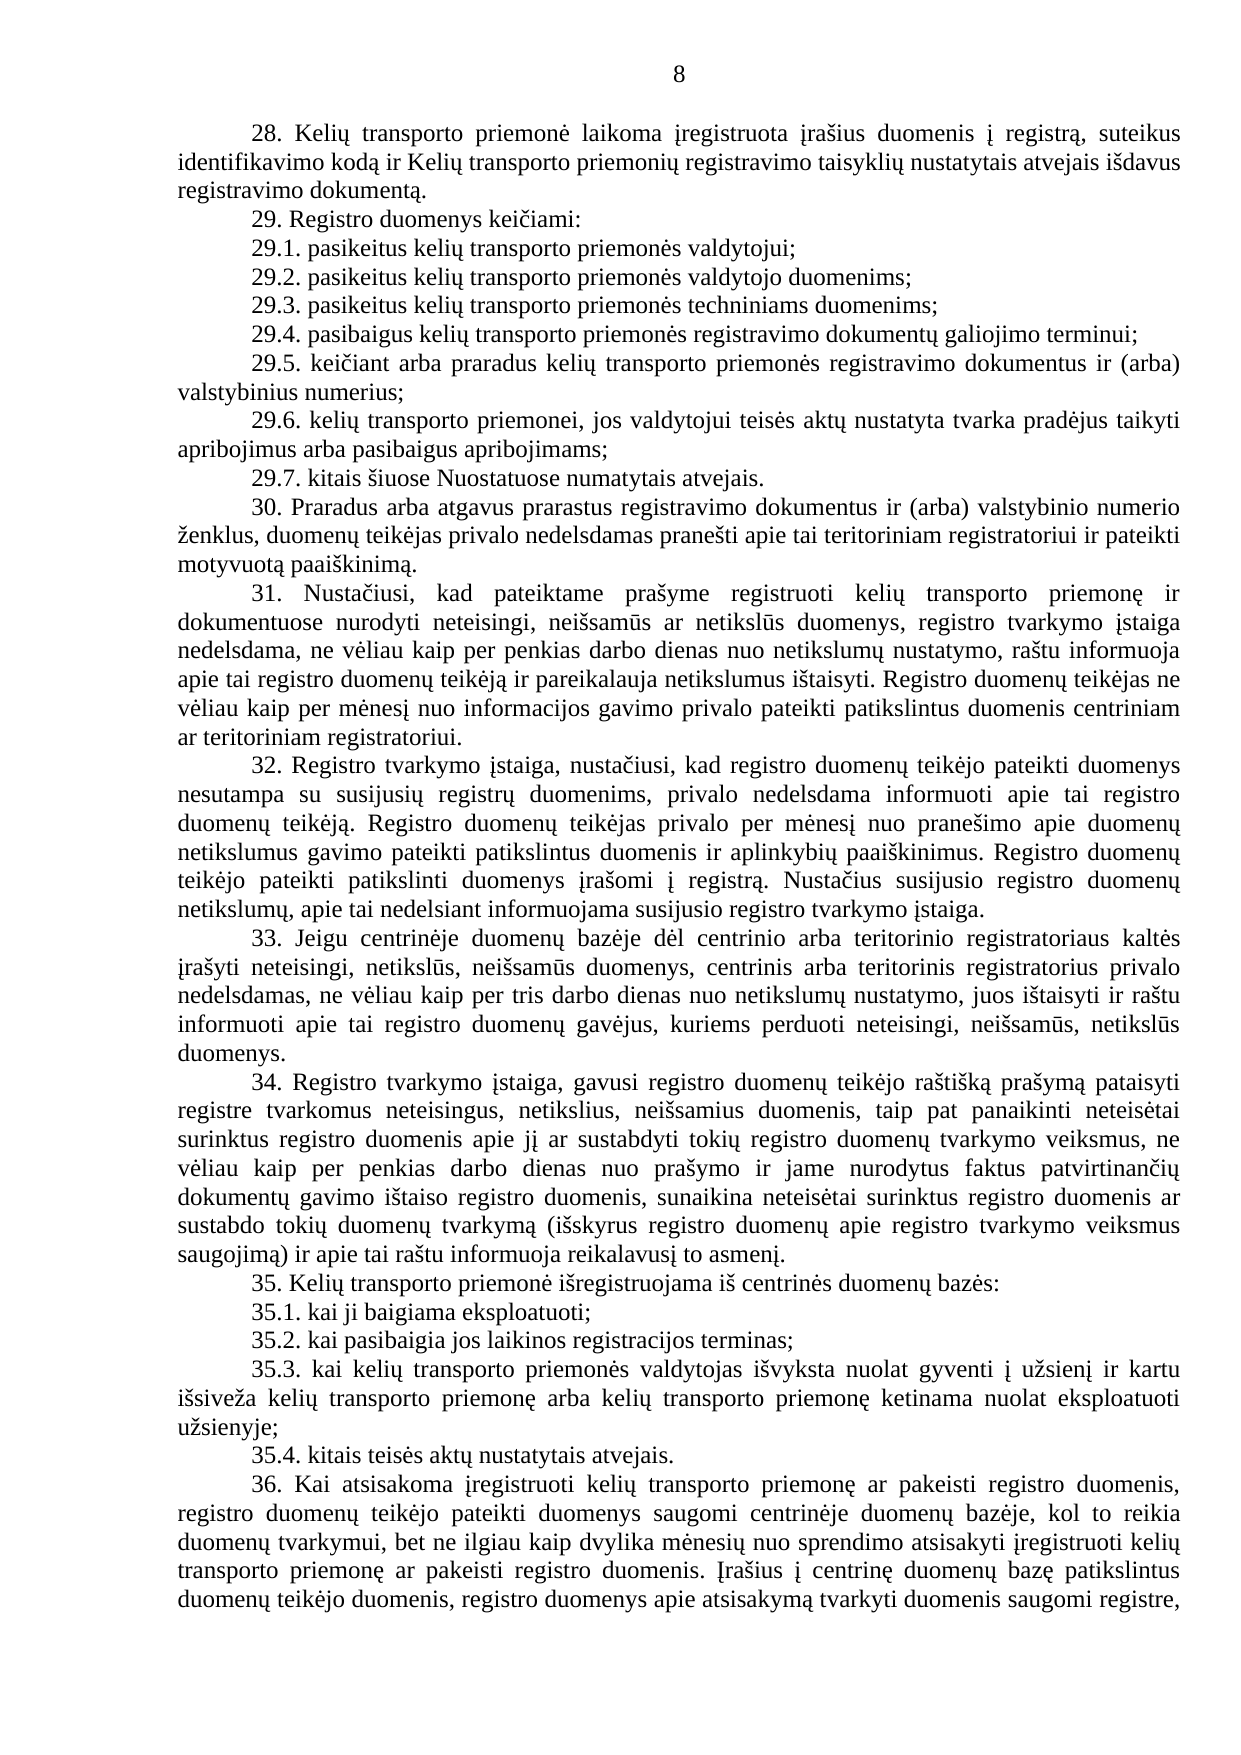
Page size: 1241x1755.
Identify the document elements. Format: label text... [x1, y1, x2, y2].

text 35.3. kai kelių transporto priemonės valdytojas išvyksta nuolat gyventi į užsienį ir kartu išsiveža kelių transporto priemonę arba kelių transporto priemonę ketinama nuolat eksploatuoti užsienyje; [177, 1354, 1181, 1441]
text 29. Registro duomenys keičiami: [177, 204, 1181, 233]
text 31. Nustačiusi, kad pateiktame prašyme registruoti kelių transporto priemonę ir dokumentuose nurodyti neteisingi, neišsamūs ar netikslūs duomenys, registro tvarkymo įstaiga nedelsdama, ne vėliau kaip per penkias darbo dienas nuo netikslumų nustatymo, raštu informuoja apie tai registro duomenų teikėją ir pareikalauja netikslumus ištaisyti. Registro duomenų teikėjas ne vėliau kaip per mėnesį nuo informacijos gavimo privalo pateikti patikslintus duomenis centriniam ar teritoriniam registratoriui. [177, 578, 1181, 751]
text 28. Kelių transporto priemonė laikoma įregistruota įrašius duomenis į registrą, suteikus identifikavimo kodą ir Kelių transporto priemonių registravimo taisyklių nustatytais atvejais išdavus registravimo dokumentą. [177, 118, 1181, 204]
text 29.7. kitais šiuose Nuostatuose numatytais atvejais. [177, 463, 1181, 492]
text 30. Praradus arba atgavus prarastus registravimo dokumentus ir (arba) valstybinio numerio ženklus, duomenų teikėjas privalo nedelsdamas pranešti apie tai teritoriniam registratoriui ir pateikti motyvuotą paaiškinimą. [177, 492, 1181, 578]
text 36. Kai atsisakoma įregistruoti kelių transporto priemonę ar pakeisti registro duomenis, registro duomenų teikėjo pateikti duomenys saugomi centrinėje duomenų bazėje, kol to reikia duomenų tvarkymui, bet ne ilgiau kaip dvylika mėnesių nuo sprendimo atsisakyti įregistruoti kelių transporto priemonę ar pakeisti registro duomenis. Įrašius į centrinę duomenų bazę patikslintus duomenų teikėjo duomenis, registro duomenys apie atsisakymą tvarkyti duomenis saugomi registre, [177, 1469, 1181, 1613]
text 32. Registro tvarkymo įstaiga, nustačiusi, kad registro duomenų teikėjo pateikti duomenys nesutampa su susijusių registrų duomenims, privalo nedelsdama informuoti apie tai registro duomenų teikėją. Registro duomenų teikėjas privalo per mėnesį nuo pranešimo apie duomenų netikslumus gavimo pateikti patikslintus duomenis ir aplinkybių paaiškinimus. Registro duomenų teikėjo pateikti patikslinti duomenys įrašomi į registrą. Nustačius susijusio registro duomenų netikslumų, apie tai nedelsiant informuojama susijusio registro tvarkymo įstaiga. [177, 751, 1181, 923]
text 34. Registro tvarkymo įstaiga, gavusi registro duomenų teikėjo raštišką prašymą pataisyti registre tvarkomus neteisingus, netikslius, neišsamius duomenis, taip pat panaikinti neteisėtai surinktus registro duomenis apie jį ar sustabdyti tokių registro duomenų tvarkymo veiksmus, ne vėliau kaip per penkias darbo dienas nuo prašymo ir jame nurodytus faktus patvirtinančių dokumentų gavimo ištaiso registro duomenis, sunaikina neteisėtai surinktus registro duomenis ar sustabdo tokių duomenų tvarkymą (išskyrus registro duomenų apie registro tvarkymo veiksmus saugojimą) ir apie tai raštu informuoja reikalavusį to asmenį. [177, 1067, 1181, 1268]
text 35.4. kitais teisės aktų nustatytais atvejais. [177, 1441, 1181, 1469]
text 29.1. pasikeitus kelių transporto priemonės valdytojui; [177, 233, 1181, 262]
text 29.5. keičiant arba praradus kelių transporto priemonės registravimo dokumentus ir (arba) valstybinius numerius; [177, 348, 1181, 406]
text 29.2. pasikeitus kelių transporto priemonės valdytojo duomenims; [177, 262, 1181, 291]
text 35.2. kai pasibaigia jos laikinos registracijos terminas; [177, 1326, 1181, 1354]
text 35. Kelių transporto priemonė išregistruojama iš centrinės duomenų bazės: [177, 1268, 1181, 1297]
text 35.1. kai ji baigiama eksploatuoti; [177, 1297, 1181, 1326]
text 29.3. pasikeitus kelių transporto priemonės techniniams duomenims; [177, 291, 1181, 319]
text 29.6. kelių transporto priemonei, jos valdytojui teisės aktų nustatyta tvarka pradėjus taikyti apribojimus arba pasibaigus apribojimams; [177, 406, 1181, 463]
text 33. Jeigu centrinėje duomenų bazėje dėl centrinio arba teritorinio registratoriaus kaltės įrašyti neteisingi, netikslūs, neišsamūs duomenys, centrinis arba teritorinis registratorius privalo nedelsdamas, ne vėliau kaip per tris darbo dienas nuo netikslumų nustatymo, juos ištaisyti ir raštu informuoti apie tai registro duomenų gavėjus, kuriems perduoti neteisingi, neišsamūs, netikslūs duomenys. [177, 923, 1181, 1067]
text 29.4. pasibaigus kelių transporto priemonės registravimo dokumentų galiojimo terminui; [177, 319, 1181, 348]
